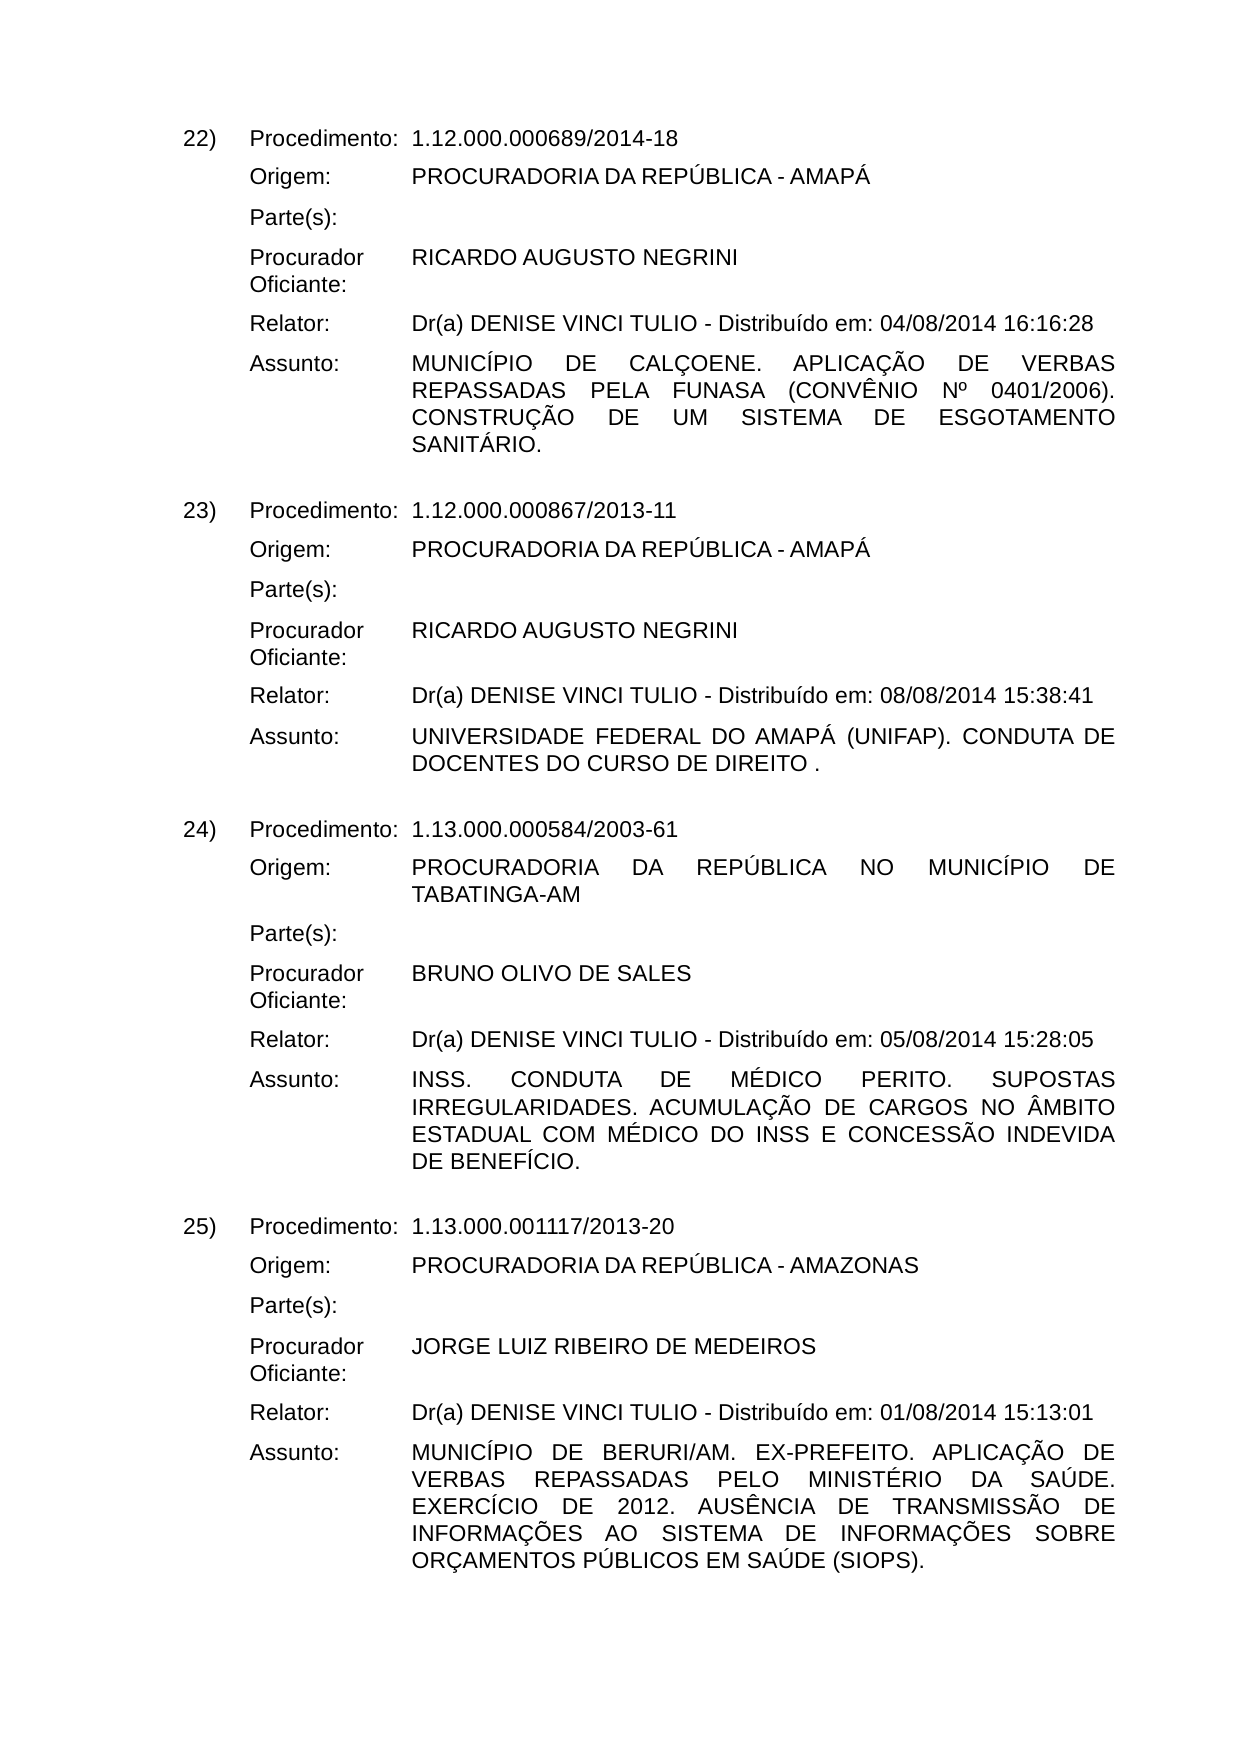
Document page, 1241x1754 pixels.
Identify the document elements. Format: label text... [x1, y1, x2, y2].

table_cell [177, 954, 244, 1019]
table_cell [177, 716, 244, 782]
table_cell [177, 676, 244, 716]
table_cell [406, 570, 1122, 610]
table_header 24) [177, 809, 244, 848]
table_cell BRUNO OLIVO DE SALES [406, 954, 1122, 1019]
table_header 22) [177, 118, 244, 157]
table_cell PROCURADORIA DA REPÚBLICA - AMAZONAS [406, 1245, 1122, 1286]
table_cell [177, 1245, 244, 1286]
table_cell [177, 197, 244, 238]
table_header 1.13.000.001117/2013-20 [406, 1207, 1122, 1245]
table_cell Dr(a) DENISE VINCI TULIO - Distribuído em: 08/08/2014 15:38:41 [406, 676, 1122, 716]
table_cell [177, 1060, 244, 1180]
table_cell [177, 344, 244, 464]
table_header 1.12.000.000867/2013-11 [406, 491, 1122, 529]
table_cell Procurador Oficiante: [244, 610, 406, 676]
table_header Procedimento: [244, 809, 406, 848]
table_cell PROCURADORIA DA REPÚBLICA NO MUNICÍPIO DE TABATINGA-AM [406, 848, 1122, 913]
table_cell Assunto: [244, 344, 406, 464]
table_cell Origem: [244, 1245, 406, 1286]
table_cell Parte(s): [244, 570, 406, 610]
table_cell INSS. CONDUTA DE MÉDICO PERITO. SUPOSTAS IRREGULARIDADES. ACUMULAÇÃO DE CARGOS NO ÂMBITO ESTADUAL COM MÉDICO DO INSS E CONCESSÃO INDEVIDA DE BENEFÍCIO. [406, 1060, 1122, 1180]
table_cell Parte(s): [244, 913, 406, 954]
table_cell [177, 570, 244, 610]
table_cell RICARDO AUGUSTO NEGRINI [406, 238, 1122, 303]
table_cell [177, 1392, 244, 1433]
table_cell Relator: [244, 303, 406, 344]
table_cell Dr(a) DENISE VINCI TULIO - Distribuído em: 05/08/2014 15:28:05 [406, 1020, 1122, 1060]
table_cell Origem: [244, 848, 406, 913]
table_cell JORGE LUIZ RIBEIRO DE MEDEIROS [406, 1326, 1122, 1392]
table_cell Procurador Oficiante: [244, 954, 406, 1019]
table_cell Assunto: [244, 1433, 406, 1579]
table_cell [177, 529, 244, 570]
table_cell [177, 303, 244, 344]
table_header 23) [177, 491, 244, 529]
table_cell RICARDO AUGUSTO NEGRINI [406, 610, 1122, 676]
table_cell Procurador Oficiante: [244, 1326, 406, 1392]
table_cell [177, 913, 244, 954]
table_cell Origem: [244, 157, 406, 197]
table_cell PROCURADORIA DA REPÚBLICA - AMAPÁ [406, 529, 1122, 570]
table_cell Procurador Oficiante: [244, 238, 406, 303]
table_cell [177, 1286, 244, 1326]
table_header 1.12.000.000689/2014-18 [406, 118, 1122, 157]
table_cell [177, 1020, 244, 1060]
table_cell MUNICÍPIO DE BERURI/AM. EX-PREFEITO. APLICAÇÃO DE VERBAS REPASSADAS PELO MINISTÉRIO DA SAÚDE. EXERCÍCIO DE 2012. AUSÊNCIA DE TRANSMISSÃO DE INFORMAÇÕES AO SISTEMA DE INFORMAÇÕES SOBRE ORÇAMENTOS PÚBLICOS EM SAÚDE (SIOPS). [406, 1433, 1122, 1579]
table_cell Origem: [244, 529, 406, 570]
table_cell [177, 848, 244, 913]
table_cell Dr(a) DENISE VINCI TULIO - Distribuído em: 04/08/2014 16:16:28 [406, 303, 1122, 344]
table_header Procedimento: [244, 1207, 406, 1245]
table_cell Assunto: [244, 1060, 406, 1180]
table_cell [177, 610, 244, 676]
table_cell [177, 1326, 244, 1392]
table_header 25) [177, 1207, 244, 1245]
table_cell Relator: [244, 1392, 406, 1433]
table_cell [406, 197, 1122, 238]
table_header 1.13.000.000584/2003-61 [406, 809, 1122, 848]
table_cell MUNICÍPIO DE CALÇOENE. APLICAÇÃO DE VERBAS REPASSADAS PELA FUNASA (CONVÊNIO Nº 0401/2006). CONSTRUÇÃO DE UM SISTEMA DE ESGOTAMENTO SANITÁRIO. [406, 344, 1122, 464]
table_header Procedimento: [244, 118, 406, 157]
table_cell UNIVERSIDADE FEDERAL DO AMAPÁ (UNIFAP). CONDUTA DE DOCENTES DO CURSO DE DIREITO . [406, 716, 1122, 782]
table_cell [177, 157, 244, 197]
table_cell PROCURADORIA DA REPÚBLICA - AMAPÁ [406, 157, 1122, 197]
table_cell [406, 1286, 1122, 1326]
table_cell Dr(a) DENISE VINCI TULIO - Distribuído em: 01/08/2014 15:13:01 [406, 1392, 1122, 1433]
table_cell [177, 238, 244, 303]
table_cell [406, 913, 1122, 954]
table_cell Relator: [244, 1020, 406, 1060]
table_cell Parte(s): [244, 197, 406, 238]
table_cell Parte(s): [244, 1286, 406, 1326]
table_cell Assunto: [244, 716, 406, 782]
table_cell [177, 1433, 244, 1579]
table_cell Relator: [244, 676, 406, 716]
table_header Procedimento: [244, 491, 406, 529]
